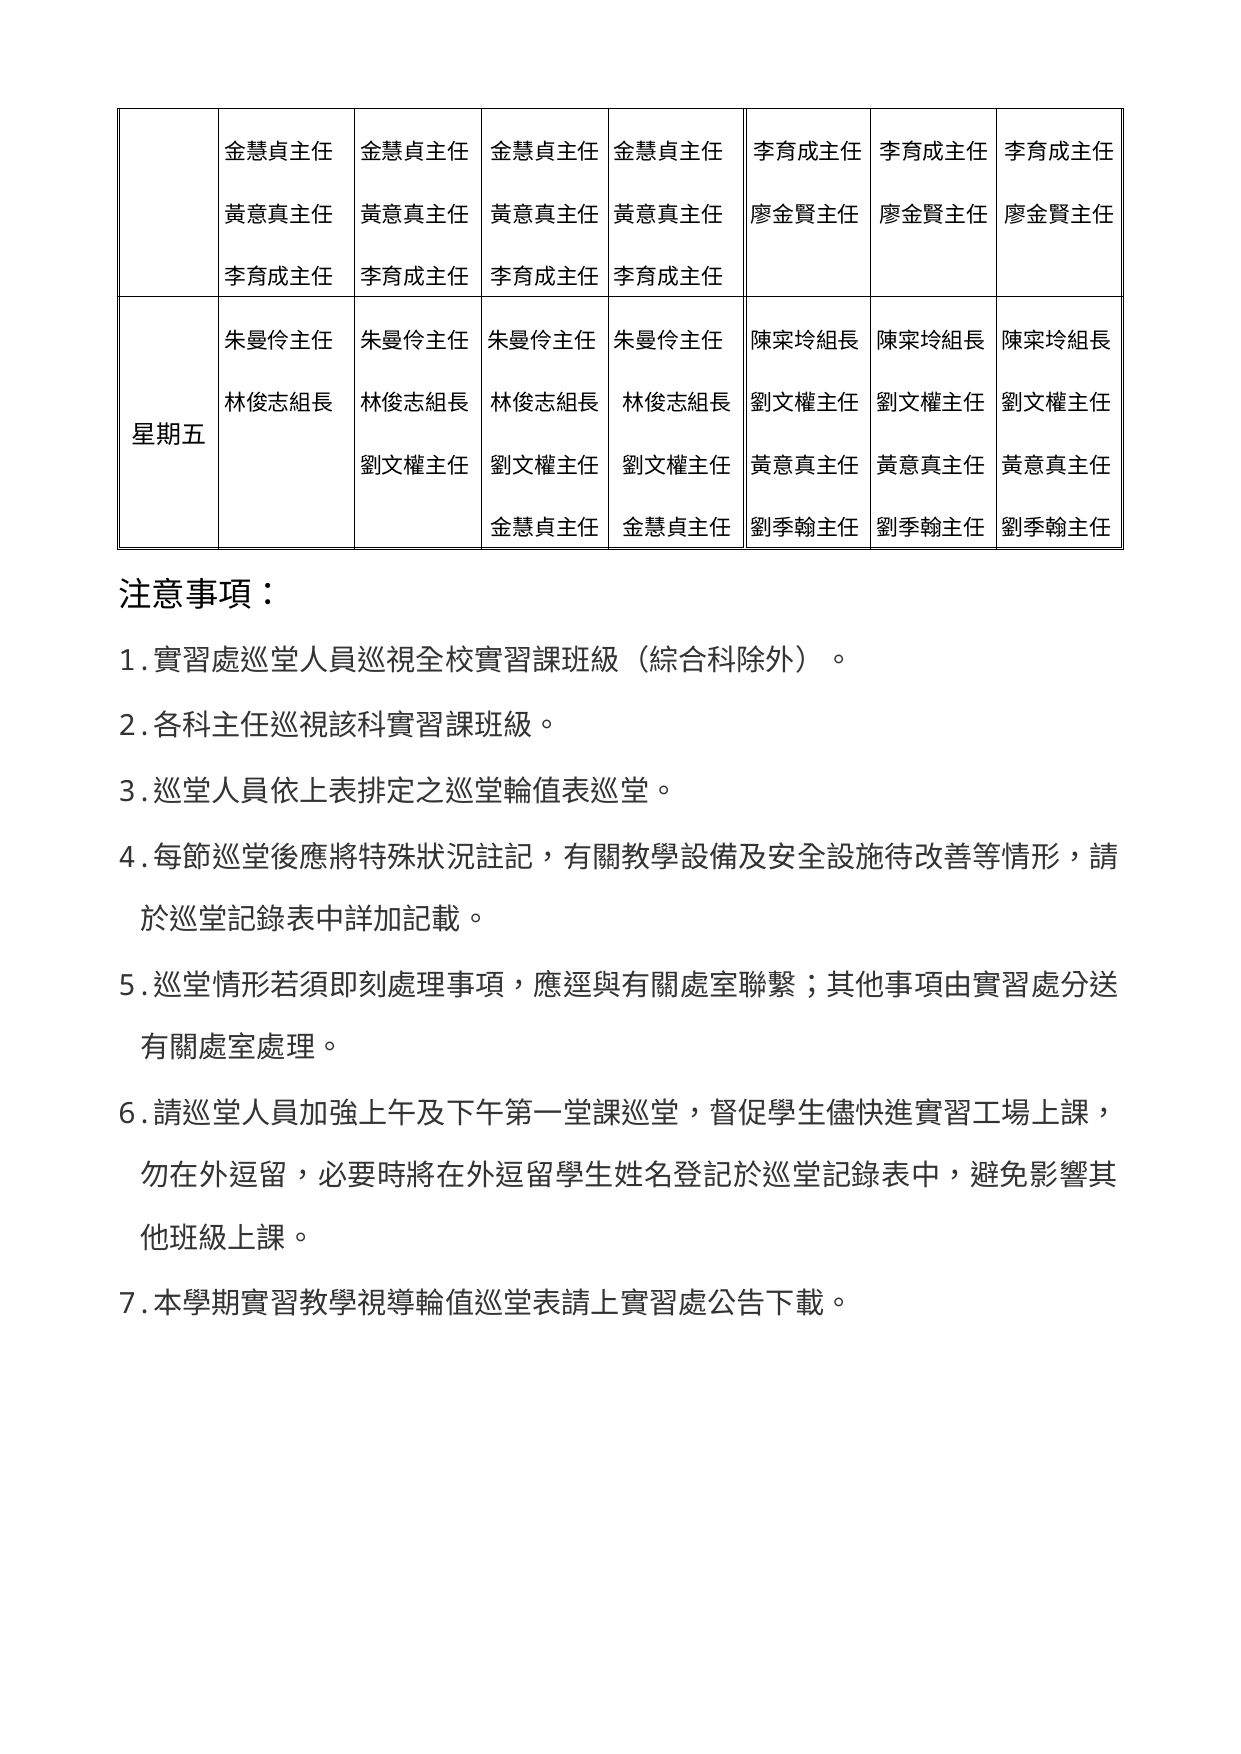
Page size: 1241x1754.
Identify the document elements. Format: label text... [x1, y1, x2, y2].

table_cell 朱曼伶主任 林俊志組長劉文權主任金慧貞主任 [609, 297, 743, 547]
table_cell 星期五 [120, 297, 218, 547]
table_cell 李育成主任廖金賢主任 [871, 109, 996, 296]
table_cell 朱曼伶主任 林俊志組長 劉文權主任 [355, 297, 481, 547]
table_cell 朱曼伶主任 林俊志組長 [219, 297, 354, 547]
table_cell [120, 109, 218, 296]
table_cell 金慧貞主任黃意真主任李育成主任 [219, 109, 354, 296]
table_cell 陳寀坽組長劉文權主任黃意真主任劉季翰主任 [997, 297, 1121, 547]
text 6.請巡堂人員加強上午及下午第一堂課巡堂，督促學生儘快進實習工場上課，勿在外逗留，必要時將在外逗留學生姓名登記於巡堂記錄表中，避免影響其他班級上課。 [118, 1069, 1122, 1256]
text 5.巡堂情形若須即刻處理事項，應逕與有關處室聯繫；其他事項由實習處分送有關處室處理。 [118, 941, 1122, 1066]
table_cell 金慧貞主任黃意真主任李育成主任 [482, 109, 608, 296]
table_cell 朱曼伶主任 林俊志組長劉文權主任金慧貞主任 [482, 297, 608, 547]
table_cell 金慧貞主任黃意真主任李育成主任 [609, 109, 743, 296]
table_cell 陳寀坽組長劉文權主任黃意真主任劉季翰主任 [871, 297, 996, 547]
table_cell 金慧貞主任 黃意真主任李育成主任 [355, 109, 481, 296]
text 注意事項： [118, 550, 1122, 613]
text 1.實習處巡堂人員巡視全校實習課班級（綜合科除外）。 [118, 616, 1122, 678]
text 4.每節巡堂後應將特殊狀況註記，有關教學設備及安全設施待改善等情形，請於巡堂記錄表中詳加記載。 [118, 813, 1122, 938]
text 7.本學期實習教學視導輪值巡堂表請上實習處公告下載。 [118, 1259, 1122, 1322]
table_cell 李育成主任 廖金賢主任 [997, 109, 1121, 296]
text 2.各科主任巡視該科實習課班級。 [118, 681, 1122, 744]
table_cell 李育成主任 廖金賢主任 [747, 109, 870, 296]
table_cell 陳寀坽組長劉文權主任黃意真主任劉季翰主任 [747, 297, 870, 547]
text 3.巡堂人員依上表排定之巡堂輪值表巡堂。 [118, 747, 1122, 809]
